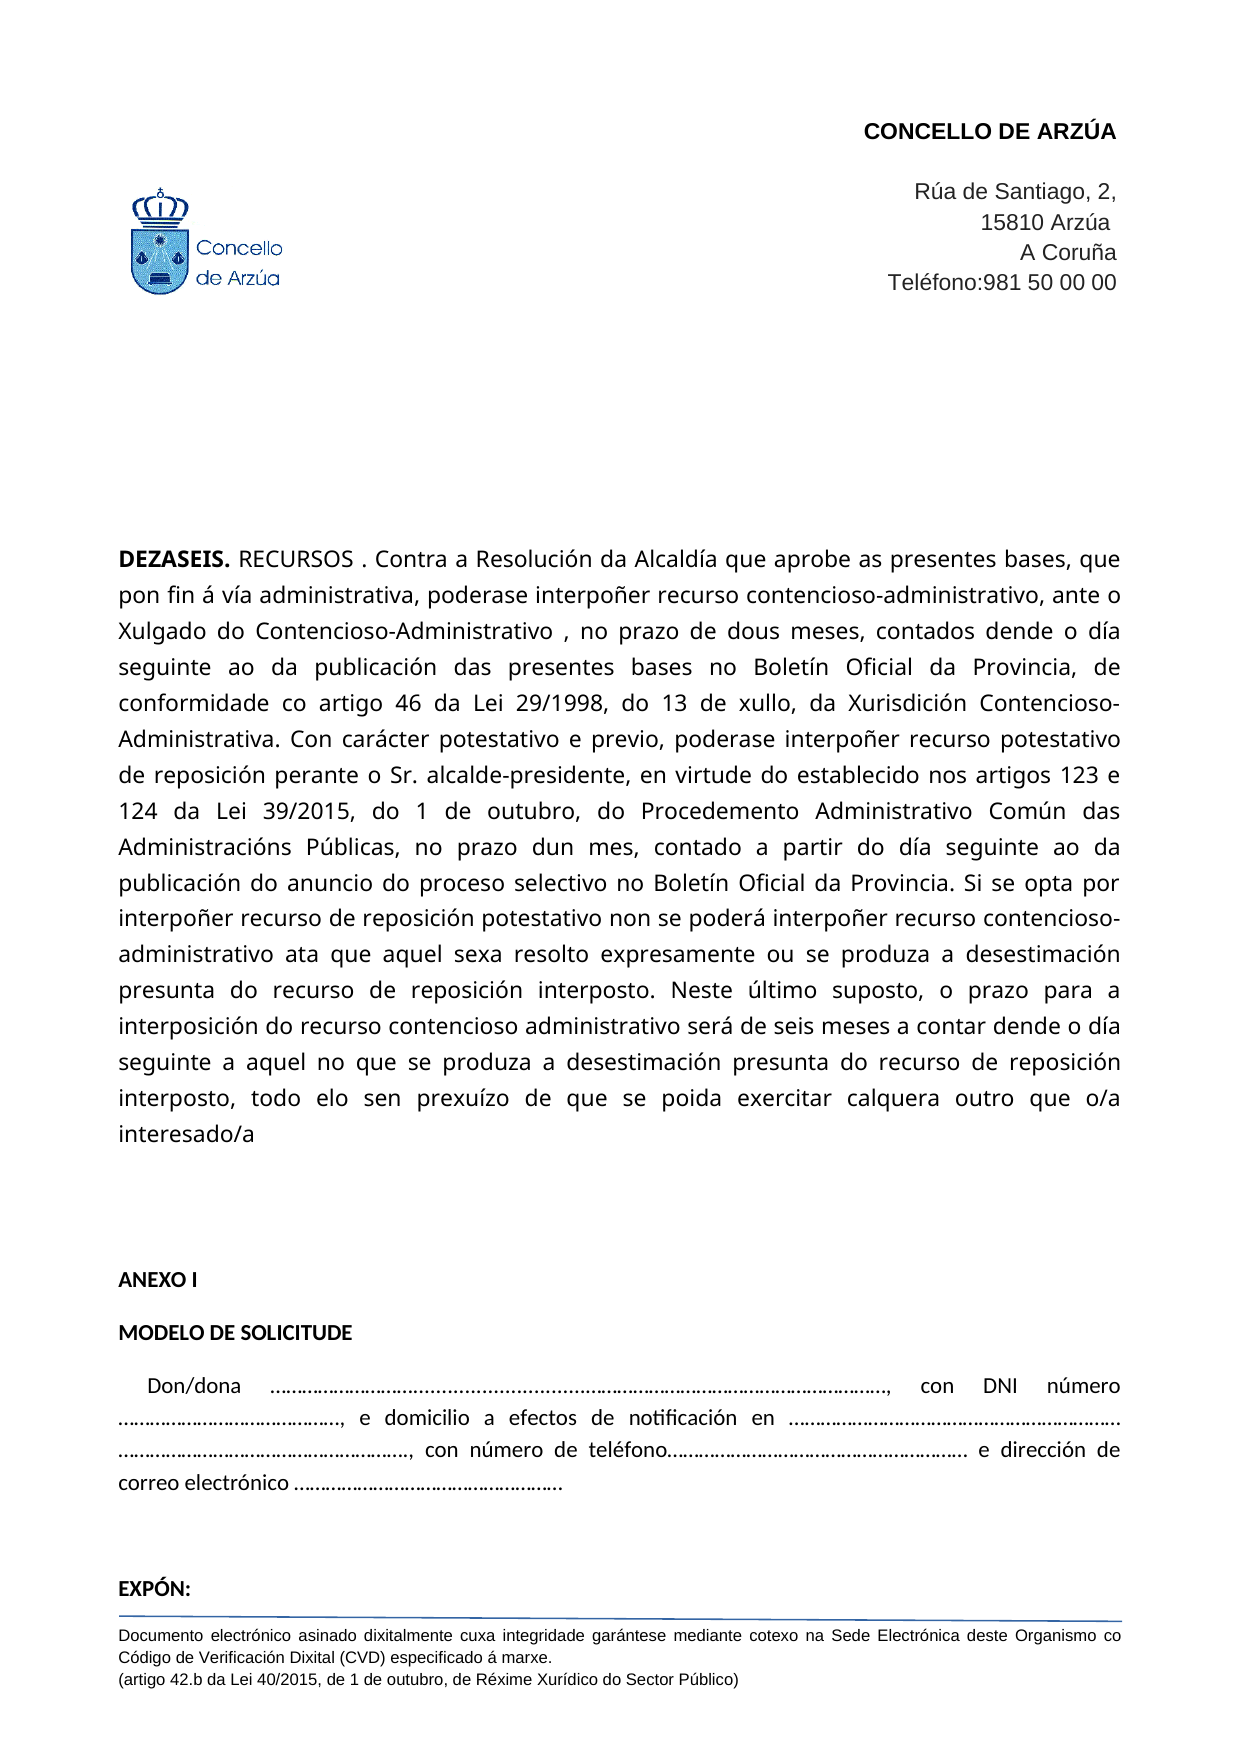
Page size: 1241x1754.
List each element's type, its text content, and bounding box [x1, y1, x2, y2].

text ANEXO I [118, 1265, 1122, 1293]
text MODELO DE SOLICITUDE [118, 1318, 1122, 1346]
text EXPÓN: [118, 1574, 1122, 1602]
text Don/dona ………………………..............................…………………………………………………, con DNI número ……………………………………, e domicilio a efectos de notificación en ……………………………………………………… ………………………………………………., con número de teléfono………………………………………………… e dirección de correo electrónico …………………………………………… [118, 1371, 1122, 1496]
text DEZASEIS. RECURSOS . Contra a Resolución da Alcaldía que aprobe as presentes bases, que pon fin á vía administrativa, poderase interpoñer recurso contencioso-administrativo, ante o Xulgado do Contencioso-Administrativo , no prazo de dous meses, contados dende o día seguinte ao da publicación das presentes bases no Boletín Oficial da Provincia, de conformidade co artigo 46 da Lei 29/1998, do 13 de xullo, da Xurisdición Contencioso-Administrativa. Con carácter potestativo e previo, poderase interpoñer recurso potestativo de reposición perante o Sr. alcalde-presidente, en virtude do establecido nos artigos 123 e 124 da Lei 39/2015, do 1 de outubro, do Procedemento Administrativo Común das Administracións Públicas, no prazo dun mes, contado a partir do día seguinte ao da publicación do anuncio do proceso selectivo no Boletín Oficial da Provincia. Si se opta por interpoñer recurso de reposición potestativo non se poderá interpoñer recurso contencioso-administrativo ata que aquel sexa resolto expresamente ou se produza a desestimación presunta do recurso de reposición interposto. Neste último suposto, o prazo para a interposición do recurso contencioso administrativo será de seis meses a contar dende o día seguinte a aquel no que se produza a desestimación presunta do recurso de reposición interposto, todo elo sen prexuízo de que se poida exercitar calquera outro que o/a interesado/a [118, 543, 1122, 1149]
